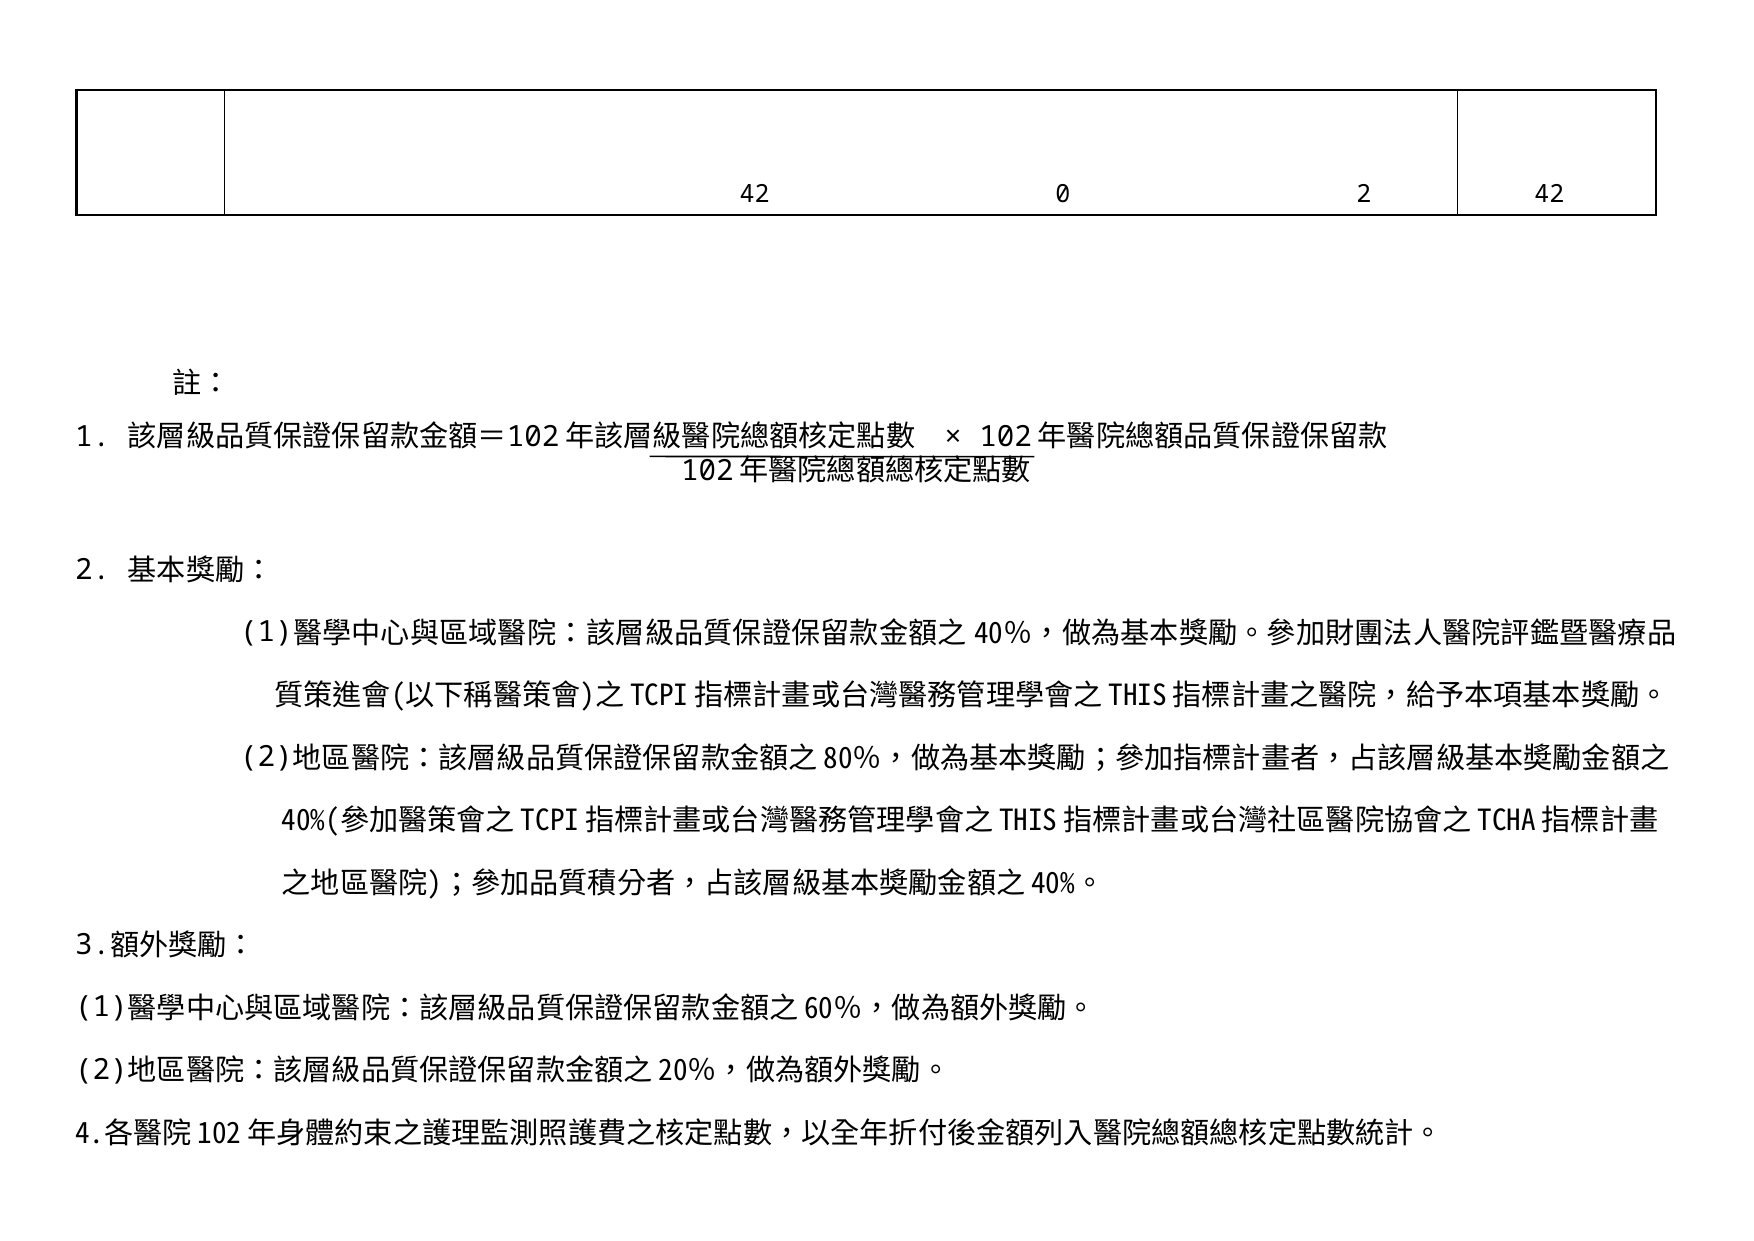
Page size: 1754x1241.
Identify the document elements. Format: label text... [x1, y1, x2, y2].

text 102年醫院總額總核定點數 [272, 453, 1697, 487]
text (1)醫學中心與區域醫院：該層級品質保證保留款金額之40％，做為基本獎勵。參加財團法人醫院評鑑暨醫療品質策進會(以下稱醫策會)之TCPI指標計畫或台灣醫務管理學會之THIS指標計畫之醫院，給予本項基本獎勵。 [222, 589, 1679, 714]
text 註： [172, 339, 1679, 401]
table_cell 42 [1458, 91, 1655, 214]
table_cell 2 [1285, 91, 1457, 214]
text 2. 基本獎勵： [75, 526, 1679, 589]
text 4.各醫院102年身體約束之護理監測照護費之核定點數，以全年折付後金額列入醫院總額總核定點數統計。 [75, 1089, 1679, 1151]
text (1)醫學中心與區域醫院：該層級品質保證保留款金額之60％，做為額外獎勵。 [75, 964, 1679, 1026]
table_cell 0 [985, 91, 1156, 214]
text 1. 該層級品質保證保留款金額＝102年該層級醫院總額核定點數 × 102年醫院總額品質保證保留款 [75, 420, 1697, 453]
text (2)地區醫院：該層級品質保證保留款金額之80％，做為基本獎勵；參加指標計畫者，占該層級基本奬勵金額之40%(參加醫策會之TCPI指標計畫或台灣醫務管理學會之THIS指標計畫或台灣社區醫院協會之TCHA指標計畫之地區醫院)；參加品質積分者，占該層級基本奬勵金額之40%。 [222, 714, 1679, 901]
table_cell [868, 91, 985, 214]
text (2)地區醫院：該層級品質保證保留款金額之20％，做為額外獎勵。 [75, 1026, 1679, 1089]
table_cell [1156, 91, 1285, 214]
text 3.額外獎勵： [75, 901, 1679, 964]
table_cell 42 [656, 91, 868, 214]
table_cell [526, 91, 656, 214]
table_cell [225, 91, 526, 214]
table_cell [78, 91, 224, 214]
